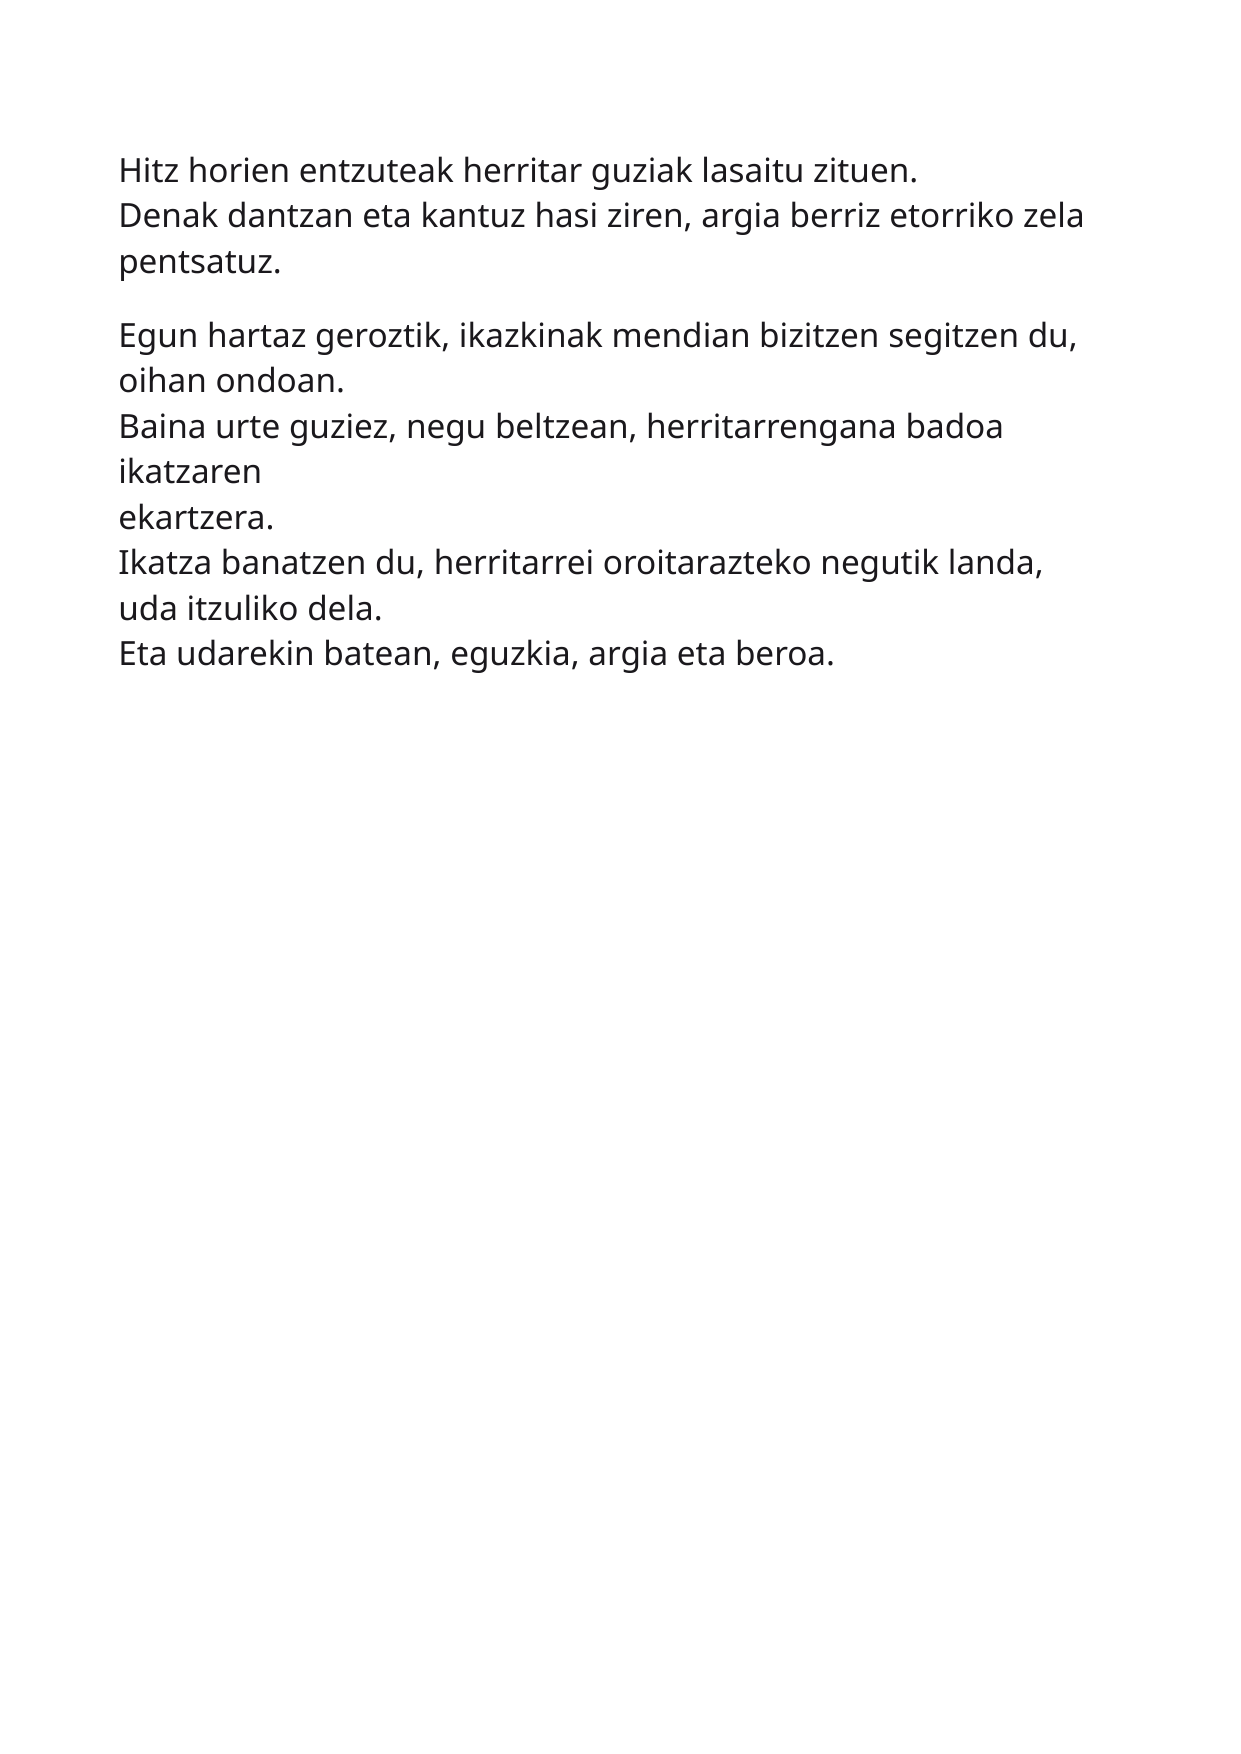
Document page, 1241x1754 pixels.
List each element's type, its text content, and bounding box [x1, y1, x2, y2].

text uda itzuliko dela. [118, 584, 1122, 630]
text Ikatza banatzen du, herritarrei oroitarazteko negutik landa, [118, 539, 1122, 584]
text Baina urte guziez, negu beltzean, herritarrengana badoa ikatzaren [118, 403, 1122, 493]
text Egun hartaz geroztik, ikazkinak mendian bizitzen segitzen du, [118, 312, 1122, 357]
text ekartzera. [118, 493, 1122, 539]
text oihan ondoan. [118, 357, 1122, 403]
text Denak dantzan eta kantuz hasi ziren, argia berriz etorriko zela [118, 192, 1122, 238]
text Hitz horien entzuteak herritar guziak lasaitu zituen. [118, 147, 1122, 192]
text Eta udarekin batean, eguzkia, argia eta beroa. [118, 630, 1122, 675]
text pentsatuz. [118, 238, 1122, 283]
